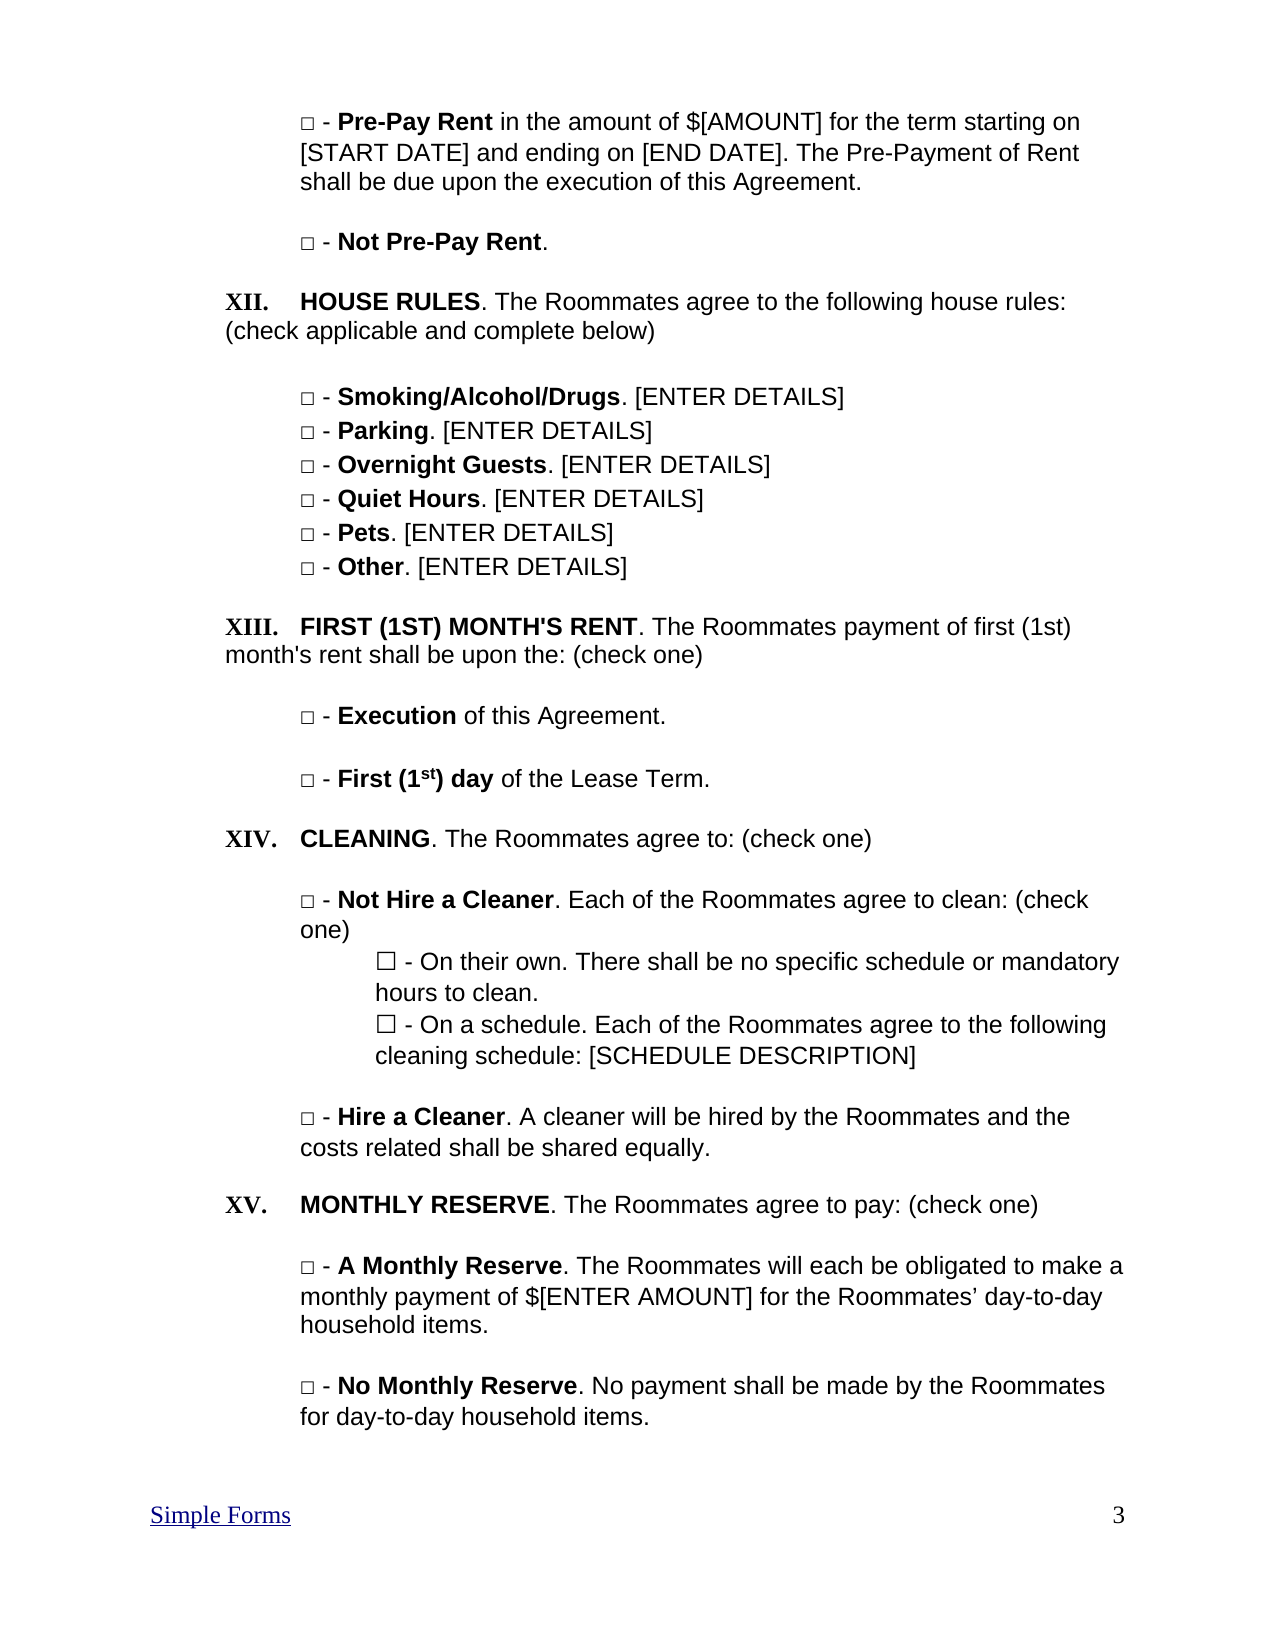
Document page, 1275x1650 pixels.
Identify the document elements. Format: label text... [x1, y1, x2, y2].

text ☐ - A Monthly Reserve. The Roommates will each be obligated to make a monthly payment of $[ENTER AMOUNT] for the Roommates’ day-to-day household items. [300, 1248, 1125, 1339]
list HOUSE RULES. The Roommates agree to the following house rules: (check applicable and complete below) [225, 287, 1125, 344]
text ☐ - Other. [ENTER DETAILS] [300, 549, 1125, 583]
text ☐ - Not Hire a Cleaner. Each of the Roommates agree to clean: (check one) [300, 881, 1125, 944]
text ☐ - On their own. There shall be no specific schedule or mandatory hours to clean. [375, 944, 1125, 1007]
text ☐ - Execution of this Agreement. [300, 698, 1125, 732]
text ☐ - Pre-Pay Rent in the amount of $[AMOUNT] for the term starting on [START DATE] and ending on [END DATE]. The Pre-Payment of Rent shall be due upon the execution of this Agreement. [300, 104, 1125, 195]
text ☐ - Not Pre-Pay Rent. [300, 224, 1125, 258]
text ☐ - No Monthly Reserve. No payment shall be made by the Roommates for day-to-day household items. [300, 1368, 1125, 1431]
text ☐ - On a schedule. Each of the Roommates agree to the following cleaning schedule: [SCHEDULE DESCRIPTION] [375, 1007, 1125, 1070]
list MONTHLY RESERVE. The Roommates agree to pay: (check one) [225, 1190, 1125, 1219]
text ☐ - First (1st) day of the Lease Term. [300, 761, 1125, 795]
text ☐ - Pets. [ENTER DETAILS] [300, 515, 1125, 549]
text ☐ - Quiet Hours. [ENTER DETAILS] [300, 481, 1125, 515]
text ☐ - Overnight Guests. [ENTER DETAILS] [300, 447, 1125, 481]
text ☐ - Smoking/Alcohol/Drugs. [ENTER DETAILS] [300, 378, 1125, 413]
list FIRST (1ST) MONTH'S RENT. The Roommates payment of first (1st) month's rent shall be upon the: (check one) [225, 612, 1125, 669]
text ☐ - Parking. [ENTER DETAILS] [300, 413, 1125, 447]
list CLEANING. The Roommates agree to: (check one) [225, 824, 1125, 852]
text ☐ - Hire a Cleaner. A cleaner will be hired by the Roommates and the costs related shall be shared equally. [300, 1098, 1125, 1161]
